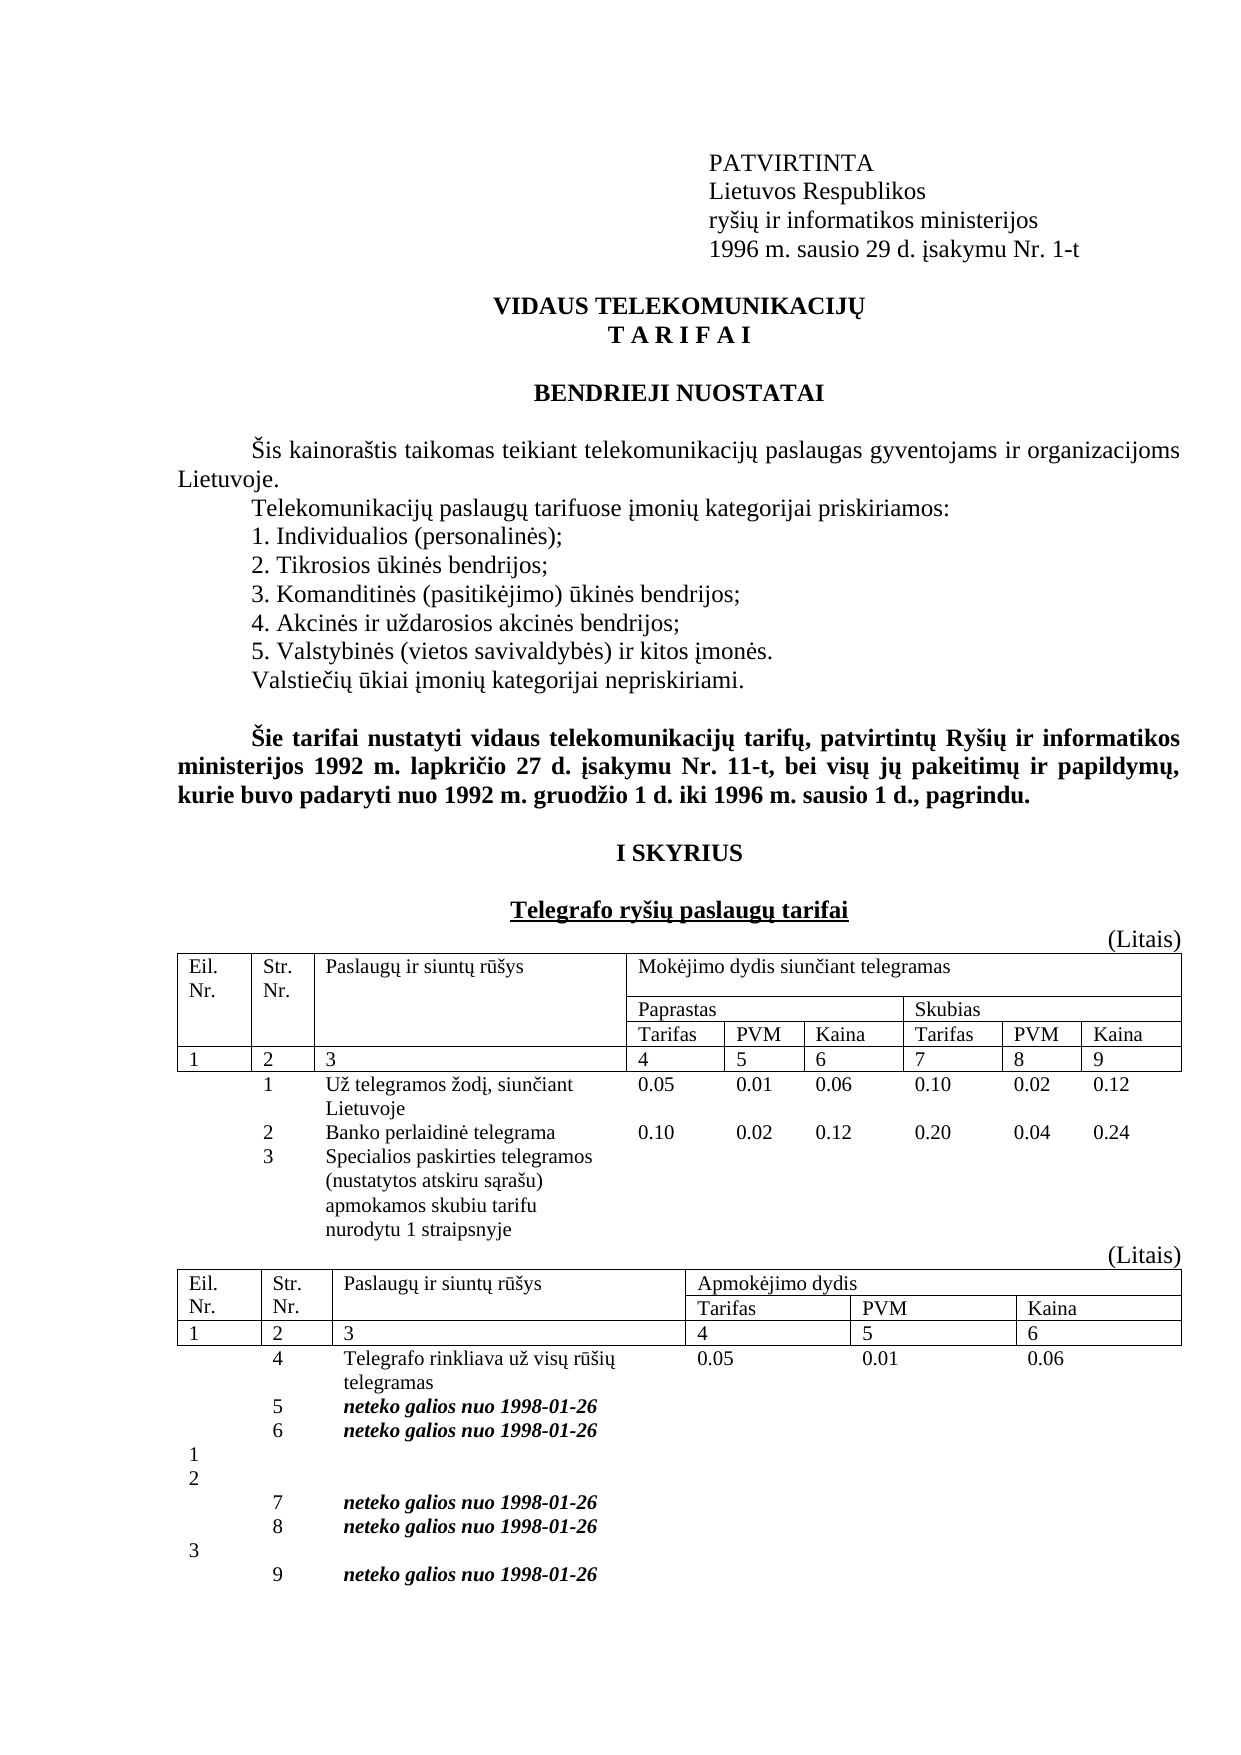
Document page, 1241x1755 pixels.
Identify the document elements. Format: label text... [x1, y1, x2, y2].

table_cell 0.12 [804, 1120, 903, 1144]
text VIDAUS TELEKOMUNIKACIJŲ [177, 291, 1181, 320]
table_cell 2 [252, 1120, 314, 1144]
table_cell 7 [261, 1490, 332, 1514]
table_cell 6 [805, 1047, 903, 1071]
table_cell [1016, 1562, 1181, 1586]
table_cell 3 [315, 1047, 626, 1071]
text Šie tarifai nustatyti vidaus telekomunikacijų tarifų, patvirtintų Ryšių ir informatikos ministerijos 1992 m. lapkričio 27 d. įsakymu Nr. 11-t, bei visų jų pakeitimų ir papildymų, kurie buvo padaryti nuo 1992 m. gruodžio 1 d. iki 1996 m. sausio 1 d., pagrindu. [177, 723, 1181, 809]
table_cell 0.05 [627, 1072, 725, 1120]
table_header Eil. Nr. [178, 1270, 261, 1319]
table_cell [1016, 1442, 1181, 1466]
table_cell 6 [261, 1418, 332, 1442]
table_cell 0.05 [686, 1346, 851, 1394]
table_cell neteko galios nuo 1998-01-26 [332, 1562, 686, 1586]
table_cell [1082, 1144, 1181, 1241]
table_cell 8 [261, 1514, 332, 1538]
table_cell Tarifas [627, 1022, 724, 1046]
table_cell 4 [627, 1047, 724, 1071]
text 3. Komanditinės (pasitikėjimo) ūkinės bendrijos; [177, 579, 1181, 608]
table_cell Skubias [904, 997, 1181, 1021]
table_cell neteko galios nuo 1998-01-26 [332, 1418, 686, 1442]
table_cell [1016, 1466, 1181, 1490]
table_cell 4 [686, 1321, 850, 1345]
table_cell 0.02 [725, 1120, 804, 1144]
table_cell 0.10 [903, 1072, 1002, 1120]
table_cell 5 [261, 1394, 332, 1418]
text (Litais) [177, 1241, 1181, 1269]
table_cell Kaina [1082, 1022, 1181, 1046]
table_cell [804, 1144, 903, 1241]
table_cell [851, 1538, 1016, 1562]
text ryšių ir informatikos ministerijos [177, 205, 1181, 234]
table_cell 0.04 [1003, 1120, 1082, 1144]
text Telegrafo ryšių paslaugų tarifai [177, 895, 1181, 924]
table_cell [686, 1538, 851, 1562]
table_cell 9 [1082, 1047, 1181, 1071]
text (Litais) [177, 924, 1181, 953]
text Telekomunikacijų paslaugų tarifuose įmonių kategorijai priskiriamos: [177, 493, 1181, 521]
table_cell [1016, 1538, 1181, 1562]
table_cell Tarifas [904, 1022, 1002, 1046]
table_cell [1016, 1514, 1181, 1538]
text BENDRIEJI NUOSTATAI [177, 378, 1181, 406]
table_cell [851, 1442, 1016, 1466]
table_cell 2 [262, 1321, 332, 1345]
table_cell 1 [178, 1321, 261, 1345]
table_cell [686, 1394, 851, 1418]
table_cell Paprastas [627, 997, 903, 1021]
table_cell [686, 1514, 851, 1538]
text I SKYRIUS [177, 838, 1181, 866]
table_cell 2 [177, 1466, 261, 1490]
table_cell [177, 1562, 261, 1586]
table_cell [725, 1144, 804, 1241]
text Valstiečių ūkiai įmonių kategorijai nepriskiriami. [177, 665, 1181, 694]
table_cell Už telegramos žodį, siunčiant Lietuvoje [314, 1072, 627, 1120]
table_cell 1 [252, 1072, 314, 1120]
table_cell PVM [1003, 1022, 1081, 1046]
table_cell [177, 1394, 261, 1418]
table_cell 0.01 [851, 1346, 1016, 1394]
text 1. Individualios (personalinės); [177, 521, 1181, 550]
table_cell neteko galios nuo 1998-01-26 [332, 1514, 686, 1538]
table_cell 5 [851, 1321, 1016, 1345]
table_cell Kaina [1017, 1296, 1181, 1319]
table_cell [851, 1418, 1016, 1442]
table_cell 8 [1003, 1047, 1081, 1071]
table_cell [686, 1466, 851, 1490]
table_cell [177, 1514, 261, 1538]
table_cell [261, 1442, 332, 1466]
table_cell 0.20 [903, 1120, 1002, 1144]
table_cell [851, 1562, 1016, 1586]
text Šis kainoraštis taikomas teikiant telekomunikacijų paslaugas gyventojams ir organizacijoms Lietuvoje. [177, 435, 1181, 493]
table_cell 3 [177, 1538, 261, 1562]
table_cell [1016, 1418, 1181, 1442]
table_cell [851, 1514, 1016, 1538]
table_cell [261, 1466, 332, 1490]
table_cell 0.24 [1082, 1120, 1181, 1144]
table_cell 0.01 [725, 1072, 804, 1120]
text 1996 m. sausio 29 d. įsakymu Nr. 1-t [177, 234, 1181, 263]
table_cell 3 [252, 1144, 314, 1241]
text 4. Akcinės ir uždarosios akcinės bendrijos; [177, 608, 1181, 636]
table_cell [177, 1072, 252, 1120]
table_cell 0.12 [1082, 1072, 1181, 1120]
table_cell 9 [261, 1562, 332, 1586]
table_cell [1003, 1144, 1082, 1241]
table_cell 0.10 [627, 1120, 725, 1144]
table_cell [261, 1538, 332, 1562]
table_cell 1 [177, 1442, 261, 1466]
table_cell [177, 1346, 261, 1394]
table_header Paslaugų ir siuntų rūšys [333, 1270, 685, 1319]
table_cell [686, 1562, 851, 1586]
text 2. Tikrosios ūkinės bendrijos; [177, 550, 1181, 579]
table_cell [903, 1144, 1002, 1241]
table_cell [332, 1538, 686, 1562]
table_cell 1 [178, 1047, 251, 1071]
table_cell Specialios paskirties telegramos (nustatytos atskiru sąrašu) apmokamos skubiu tarifu nurodytu 1 straipsnyje [314, 1144, 627, 1241]
table_cell [686, 1418, 851, 1442]
table_cell [177, 1490, 261, 1514]
table_cell [851, 1394, 1016, 1418]
table_cell 0.06 [1016, 1346, 1181, 1394]
table_cell Telegrafo rinkliava už visų rūšių telegramas [332, 1346, 686, 1394]
table_cell [686, 1442, 851, 1466]
table_header Paslaugų ir siuntų rūšys [315, 954, 626, 1046]
table_cell Banko perlaidinė telegrama [314, 1120, 627, 1144]
table_cell [686, 1490, 1181, 1514]
table_cell Tarifas [686, 1296, 850, 1319]
table_cell Kaina [805, 1022, 903, 1046]
table_cell [177, 1120, 252, 1144]
table_cell neteko galios nuo 1998-01-26 [332, 1394, 686, 1418]
table_cell PVM [851, 1296, 1016, 1319]
text 5. Valstybinės (vietos savivaldybės) ir kitos įmonės. [177, 636, 1181, 665]
table_cell [1016, 1394, 1181, 1418]
table_cell 0.02 [1003, 1072, 1082, 1120]
table_cell [177, 1144, 252, 1241]
table_cell 3 [333, 1321, 685, 1345]
text TARIFAI [177, 320, 1181, 349]
table_cell 6 [1017, 1321, 1181, 1345]
table_cell 5 [725, 1047, 804, 1071]
text Lietuvos Respublikos [177, 176, 1181, 205]
table_cell PVM [725, 1022, 804, 1046]
table_cell [177, 1418, 261, 1442]
text PATVIRTINTA [709, 148, 1181, 176]
table_header Str. Nr. [252, 954, 314, 1046]
table_header Apmokėjimo dydis [686, 1270, 1181, 1294]
table_header Mokėjimo dydis siunčiant telegramas [627, 954, 1181, 996]
table_cell 4 [261, 1346, 332, 1394]
table_cell 7 [904, 1047, 1002, 1071]
table_cell [332, 1466, 686, 1490]
table_cell neteko galios nuo 1998-01-26 [332, 1490, 686, 1514]
table_header Eil. Nr. [178, 954, 251, 1046]
table_header Str. Nr. [262, 1270, 332, 1319]
table_cell [332, 1442, 686, 1466]
table_cell 2 [252, 1047, 314, 1071]
table_cell [627, 1144, 725, 1241]
table_cell [851, 1466, 1016, 1490]
table_cell 0.06 [804, 1072, 903, 1120]
